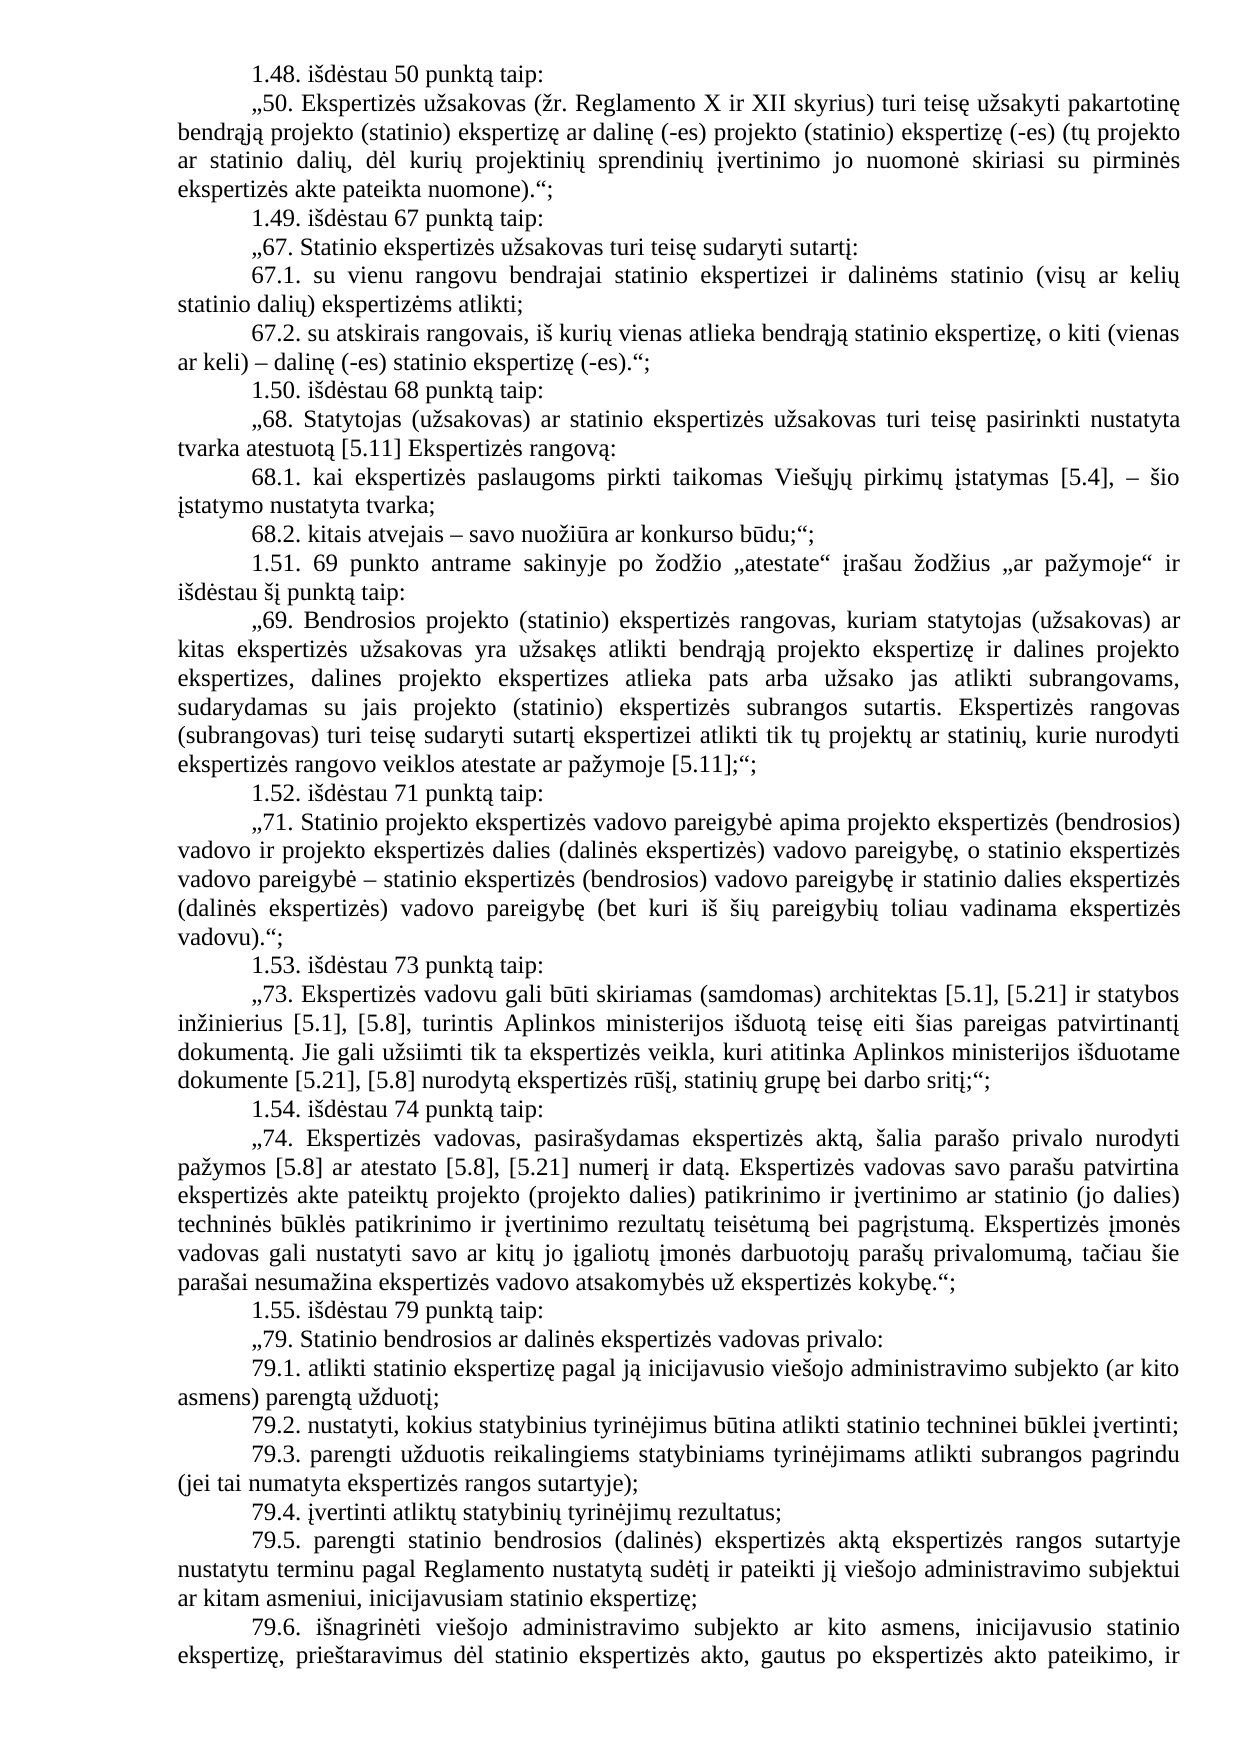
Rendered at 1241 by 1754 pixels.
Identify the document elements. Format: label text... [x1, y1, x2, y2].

text 1.51. 69 punkto antrame sakinyje po žodžio „atestate“ įrašau žodžius „ar pažymoje“ ir išdėstau šį punktą taip: [177, 548, 1181, 605]
text „67. Statinio ekspertizės užsakovas turi teisę sudaryti sutartį: [177, 232, 1181, 260]
text 1.53. išdėstau 73 punktą taip: [177, 950, 1181, 979]
text „79. Statinio bendrosios ar dalinės ekspertizės vadovas privalo: [177, 1324, 1181, 1353]
text 1.55. išdėstau 79 punktą taip: [177, 1295, 1181, 1324]
text „71. Statinio projekto ekspertizės vadovo pareigybė apima projekto ekspertizės (bendrosios) vadovo ir projekto ekspertizės dalies (dalinės ekspertizės) vadovo pareigybę, o statinio ekspertizės vadovo pareigybė – statinio ekspertizės (bendrosios) vadovo pareigybę ir statinio dalies ekspertizės (dalinės ekspertizės) vadovo pareigybę (bet kuri iš šių pareigybių toliau vadinama ekspertizės vadovu).“; [177, 807, 1181, 950]
text „68. Statytojas (užsakovas) ar statinio ekspertizės užsakovas turi teisę pasirinkti nustatyta tvarka atestuotą [5.11] Ekspertizės rangovą: [177, 404, 1181, 462]
text „74. Ekspertizės vadovas, pasirašydamas ekspertizės aktą, šalia parašo privalo nurodyti pažymos [5.8] ar atestato [5.8], [5.21] numerį ir datą. Ekspertizės vadovas savo parašu patvirtina ekspertizės akte pateiktų projekto (projekto dalies) patikrinimo ir įvertinimo ar statinio (jo dalies) techninės būklės patikrinimo ir įvertinimo rezultatų teisėtumą bei pagrįstumą. Ekspertizės įmonės vadovas gali nustatyti savo ar kitų jo įgaliotų įmonės darbuotojų parašų privalomumą, tačiau šie parašai nesumažina ekspertizės vadovo atsakomybės už ekspertizės kokybę.“; [177, 1123, 1181, 1295]
text 1.52. išdėstau 71 punktą taip: [177, 778, 1181, 807]
text 67.2. su atskirais rangovais, iš kurių vienas atlieka bendrąją statinio ekspertizę, o kiti (vienas ar keli) – dalinę (-es) statinio ekspertizę (-es).“; [177, 318, 1181, 375]
text „50. Ekspertizės užsakovas (žr. Reglamento X ir XII skyrius) turi teisę užsakyti pakartotinę bendrąją projekto (statinio) ekspertizę ar dalinę (-es) projekto (statinio) ekspertizę (-es) (tų projekto ar statinio dalių, dėl kurių projektinių sprendinių įvertinimo jo nuomonė skiriasi su pirminės ekspertizės akte pateikta nuomone).“; [177, 88, 1181, 203]
text 1.49. išdėstau 67 punktą taip: [177, 203, 1181, 232]
text 79.4. įvertinti atliktų statybinių tyrinėjimų rezultatus; [177, 1497, 1181, 1525]
text „73. Ekspertizės vadovu gali būti skiriamas (samdomas) architektas [5.1], [5.21] ir statybos inžinierius [5.1], [5.8], turintis Aplinkos ministerijos išduotą teisę eiti šias pareigas patvirtinantį dokumentą. Jie gali užsiimti tik ta ekspertizės veikla, kuri atitinka Aplinkos ministerijos išduotame dokumente [5.21], [5.8] nurodytą ekspertizės rūšį, statinių grupę bei darbo sritį;“; [177, 979, 1181, 1094]
text 79.1. atlikti statinio ekspertizę pagal ją inicijavusio viešojo administravimo subjekto (ar kito asmens) parengtą užduotį; [177, 1353, 1181, 1410]
text 1.54. išdėstau 74 punktą taip: [177, 1094, 1181, 1123]
text 79.3. parengti užduotis reikalingiems statybiniams tyrinėjimams atlikti subrangos pagrindu (jei tai numatyta ekspertizės rangos sutartyje); [177, 1439, 1181, 1497]
text 68.1. kai ekspertizės paslaugoms pirkti taikomas Viešųjų pirkimų įstatymas [5.4], – šio įstatymo nustatyta tvarka; [177, 462, 1181, 519]
text 1.50. išdėstau 68 punktą taip: [177, 375, 1181, 404]
text 1.48. išdėstau 50 punktą taip: [177, 59, 1181, 88]
text 79.6. išnagrinėti viešojo administravimo subjekto ar kito asmens, inicijavusio statinio ekspertizę, prieštaravimus dėl statinio ekspertizės akto, gautus po ekspertizės akto pateikimo, ir [177, 1612, 1181, 1669]
text 79.2. nustatyti, kokius statybinius tyrinėjimus būtina atlikti statinio techninei būklei įvertinti; [177, 1410, 1181, 1439]
text 68.2. kitais atvejais – savo nuožiūra ar konkurso būdu;“; [177, 519, 1181, 548]
text „69. Bendrosios projekto (statinio) ekspertizės rangovas, kuriam statytojas (užsakovas) ar kitas ekspertizės užsakovas yra užsakęs atlikti bendrąją projekto ekspertizę ir dalines projekto ekspertizes, dalines projekto ekspertizes atlieka pats arba užsako jas atlikti subrangovams, sudarydamas su jais projekto (statinio) ekspertizės subrangos sutartis. Ekspertizės rangovas (subrangovas) turi teisę sudaryti sutartį ekspertizei atlikti tik tų projektų ar statinių, kurie nurodyti ekspertizės rangovo veiklos atestate ar pažymoje [5.11];“; [177, 605, 1181, 778]
text 79.5. parengti statinio bendrosios (dalinės) ekspertizės aktą ekspertizės rangos sutartyje nustatytu terminu pagal Reglamento nustatytą sudėtį ir pateikti jį viešojo administravimo subjektui ar kitam asmeniui, inicijavusiam statinio ekspertizę; [177, 1525, 1181, 1612]
text 67.1. su vienu rangovu bendrajai statinio ekspertizei ir dalinėms statinio (visų ar kelių statinio dalių) ekspertizėms atlikti; [177, 260, 1181, 318]
